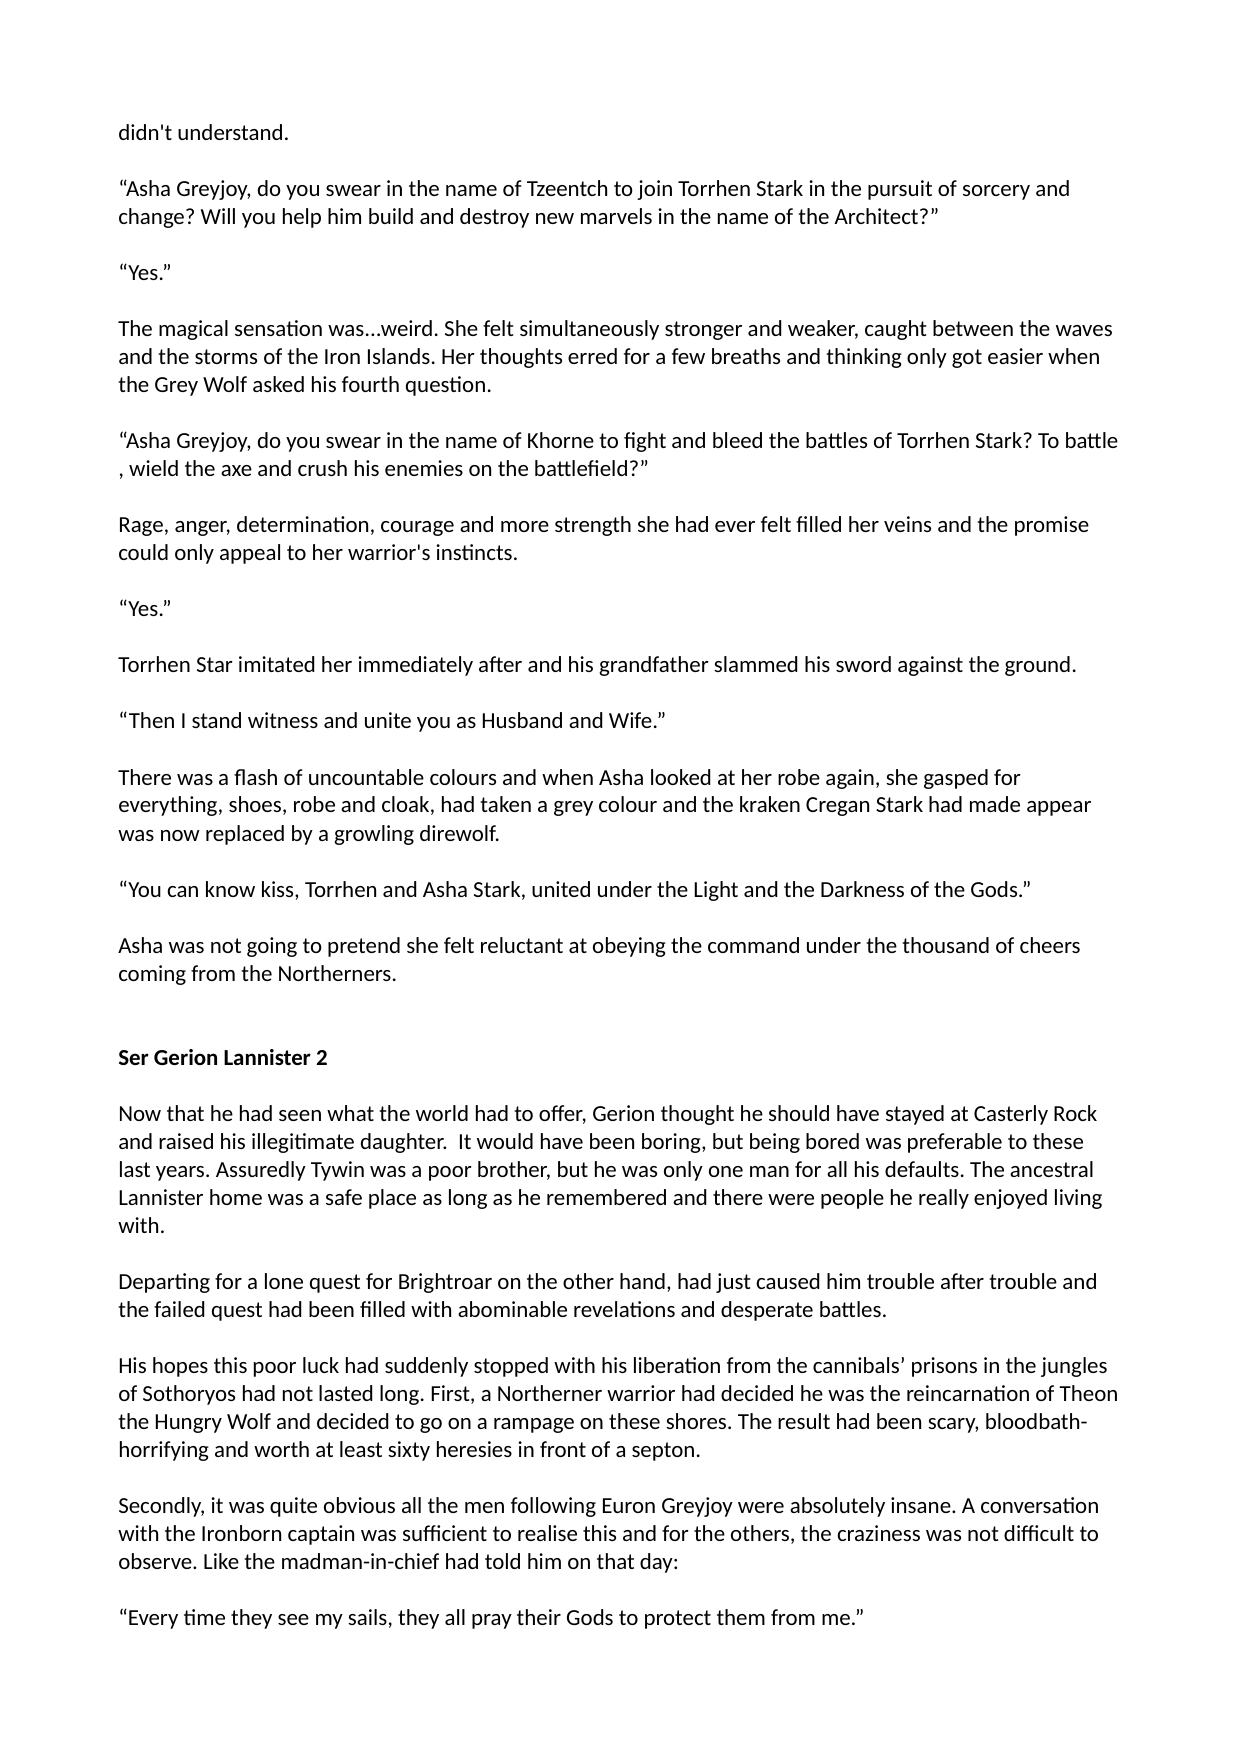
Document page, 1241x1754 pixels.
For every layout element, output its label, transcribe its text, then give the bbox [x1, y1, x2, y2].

text didn't understand. [118, 118, 1122, 146]
text Asha was not going to pretend she felt reluctant at obeying the command under the thousand of cheers coming from the Northerners. [118, 931, 1122, 987]
text Ser Gerion Lannister 2 [118, 1043, 1122, 1071]
text “Every time they see my sails, they all pray their Gods to protect them from me.” [118, 1603, 1122, 1631]
text Torrhen Star imitated her immediately after and his grandfather slammed his sword against the ground. [118, 651, 1122, 678]
text Rage, anger, determination, courage and more strength she had ever felt filled her veins and the promise could only appeal to her warrior's instincts. [118, 510, 1122, 566]
text “Asha Greyjoy, do you swear in the name of Tzeentch to join Torrhen Stark in the pursuit of sorcery and change? Will you help him build and destroy new marvels in the name of the Architect?” [118, 174, 1122, 230]
text “You can know kiss, Torrhen and Asha Stark, united under the Light and the Darkness of the Gods.” [118, 875, 1122, 903]
text His hopes this poor luck had suddenly stopped with his liberation from the cannibals’ prisons in the jungles of Sothoryos had not lasted long. First, a Northerner warrior had decided he was the reincarnation of Theon the Hungry Wolf and decided to go on a rampage on these shores. The result had been scary, bloodbath-horrifying and worth at least sixty heresies in front of a septon. [118, 1351, 1122, 1463]
text “Asha Greyjoy, do you swear in the name of Khorne to fight and bleed the battles of Torrhen Stark? To battle , wield the axe and crush his enemies on the battlefield?” [118, 426, 1122, 482]
text “Then I stand witness and unite you as Husband and Wife.” [118, 707, 1122, 734]
text “Yes.” [118, 594, 1122, 622]
text Now that he had seen what the world had to offer, Gerion thought he should have stayed at Casterly Rock and raised his illegitimate daughter. It would have been boring, but being bored was preferable to these last years. Assuredly Tywin was a poor brother, but he was only one man for all his defaults. The ancestral Lannister home was a safe place as long as he remembered and there were people he really enjoyed living with. [118, 1099, 1122, 1239]
text Departing for a lone quest for Brightroar on the other hand, had just caused him trouble after trouble and the failed quest had been filled with abominable revelations and desperate battles. [118, 1267, 1122, 1323]
text There was a flash of uncountable colours and when Asha looked at her robe again, she gasped for everything, shoes, robe and cloak, had taken a grey colour and the kraken Cregan Stark had made appear was now replaced by a growling direwolf. [118, 763, 1122, 847]
text “Yes.” [118, 258, 1122, 286]
text The magical sensation was...weird. She felt simultaneously stronger and weaker, caught between the waves and the storms of the Iron Islands. Her thoughts erred for a few breaths and thinking only got easier when the Grey Wolf asked his fourth question. [118, 314, 1122, 398]
text Secondly, it was quite obvious all the men following Euron Greyjoy were absolutely insane. A conversation with the Ironborn captain was sufficient to realise this and for the others, the craziness was not difficult to observe. Like the madman-in-chief had told him on that day: [118, 1491, 1122, 1575]
